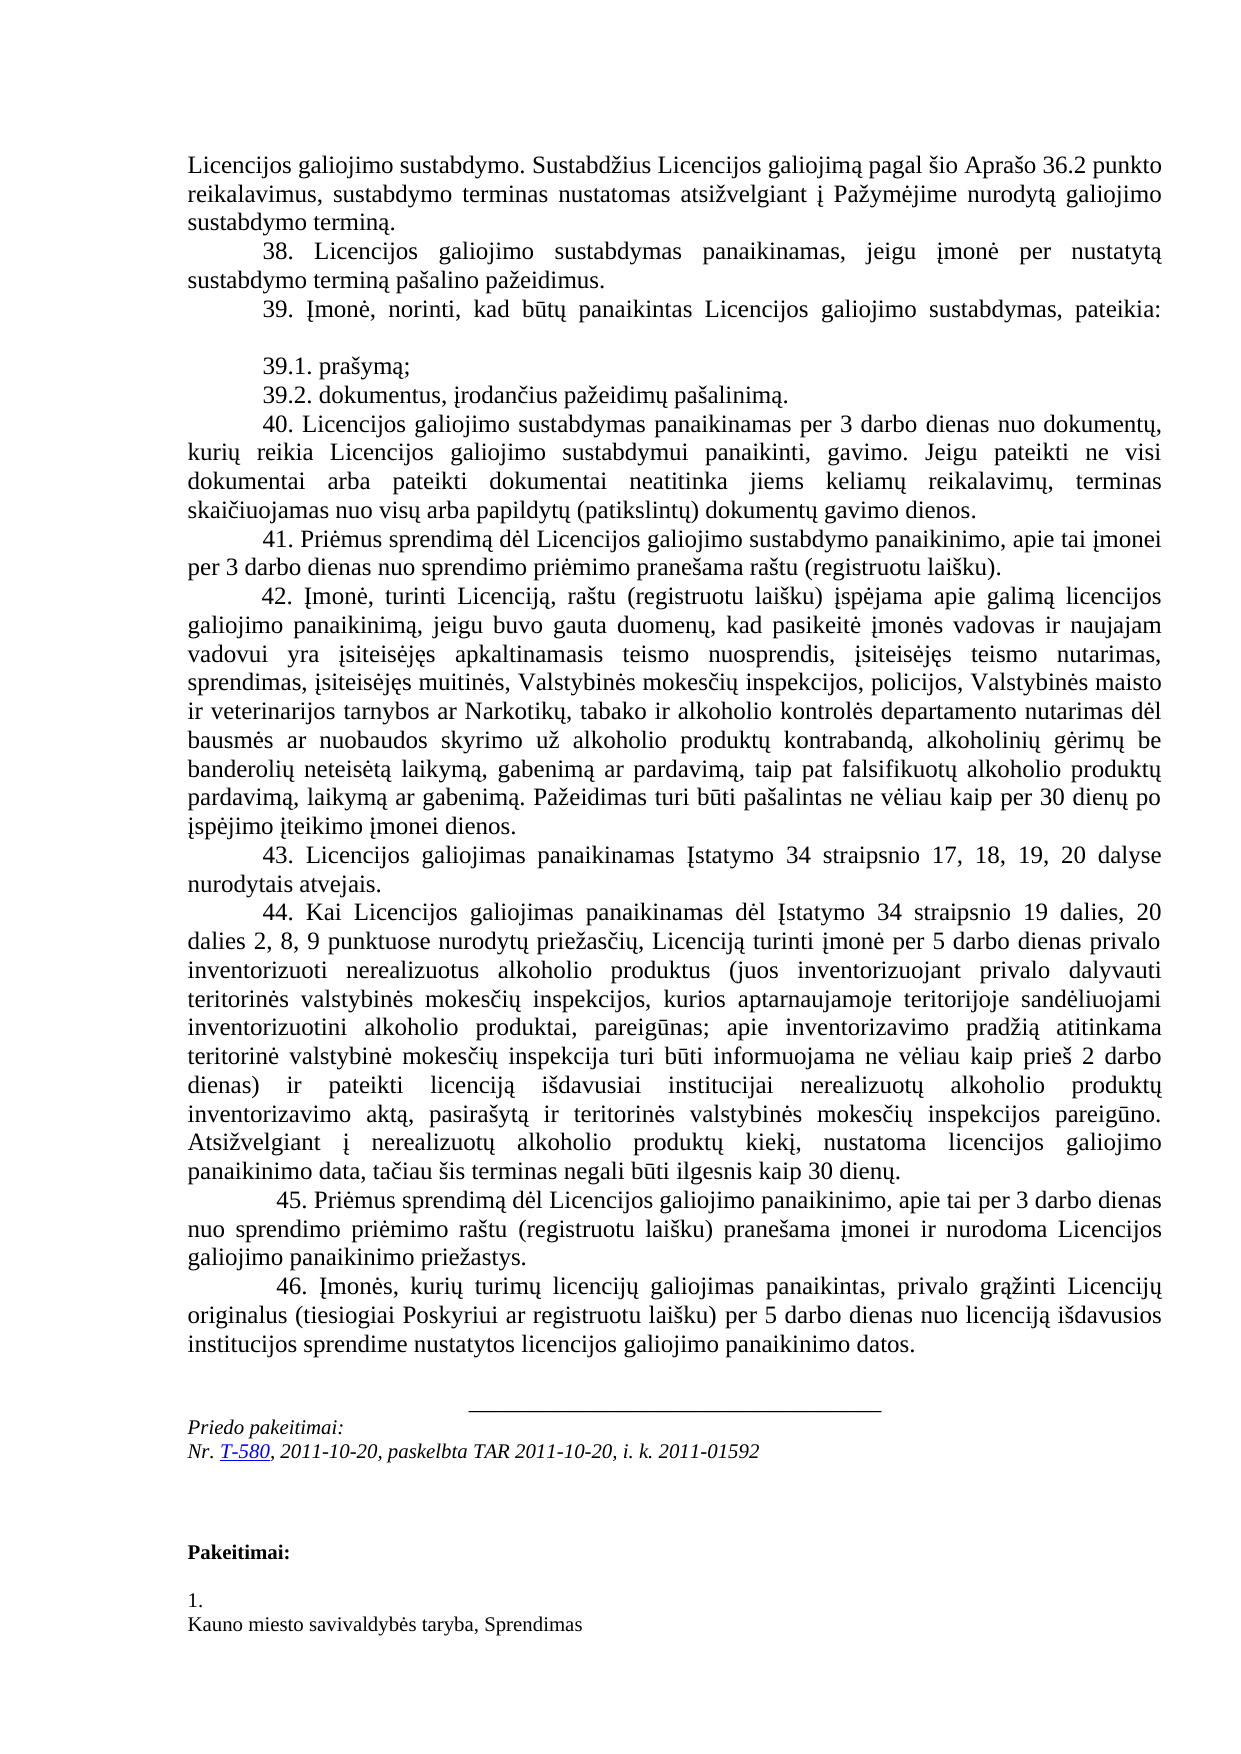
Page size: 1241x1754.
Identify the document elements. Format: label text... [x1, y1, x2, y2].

text 39.2. dokumentus, įrodančius pažeidimų pašalinimą. [187, 380, 1162, 409]
text Nr. T-580, 2011-10-20, paskelbta TAR 2011-10-20, i. k. 2011-01592 [187, 1439, 1162, 1463]
text 45. Priėmus sprendimą dėl Licencijos galiojimo panaikinimo, apie tai per 3 darbo dienas nuo sprendimo priėmimo raštu (registruotu laišku) pranešama įmonei ir nurodoma Licencijos galiojimo panaikinimo priežastys. [187, 1185, 1162, 1271]
text 39.1. prašymą; [187, 351, 1162, 380]
text Pakeitimai: [187, 1540, 1162, 1564]
text 44. Kai Licencijos galiojimas panaikinamas dėl Įstatymo 34 straipsnio 19 dalies, 20 dalies 2, 8, 9 punktuose nurodytų priežasčių, Licenciją turinti įmonė per 5 darbo dienas privalo inventorizuoti nerealizuotus alkoholio produktus (juos inventorizuojant privalo dalyvauti teritorinės valstybinės mokesčių inspekcijos, kurios aptarnaujamoje teritorijoje sandėliuojami inventorizuotini alkoholio produktai, pareigūnas; apie inventorizavimo pradžią atitinkama teritorinė valstybinė mokesčių inspekcija turi būti informuojama ne vėliau kaip prieš 2 darbo dienas) ir pateikti licenciją išdavusiai institucijai nerealizuotų alkoholio produktų inventorizavimo aktą, pasirašytą ir teritorinės valstybinės mokesčių inspekcijos pareigūno. Atsižvelgiant į nerealizuotų alkoholio produktų kiekį, nustatoma licencijos galiojimo panaikinimo data, tačiau šis terminas negali būti ilgesnis kaip 30 dienų. [187, 897, 1162, 1185]
text 39. Įmonė, norinti, kad būtų panaikintas Licencijos galiojimo sustabdymas, pateikia: [187, 294, 1162, 351]
text Priedo pakeitimai: [187, 1415, 1162, 1439]
text 40. Licencijos galiojimo sustabdymas panaikinamas per 3 darbo dienas nuo dokumentų, kurių reikia Licencijos galiojimo sustabdymui panaikinti, gavimo. Jeigu pateikti ne visi dokumentai arba pateikti dokumentai neatitinka jiems keliamų reikalavimų, terminas skaičiuojamas nuo visų arba papildytų (patikslintų) dokumentų gavimo dienos. [187, 409, 1162, 524]
text 1. [187, 1588, 1162, 1612]
text 41. Priėmus sprendimą dėl Licencijos galiojimo sustabdymo panaikinimo, apie tai įmonei per 3 darbo dienas nuo sprendimo priėmimo pranešama raštu (registruotu laišku). [187, 524, 1162, 581]
text Licencijos galiojimo sustabdymo. Sustabdžius Licencijos galiojimą pagal šio Aprašo 36.2 punkto reikalavimus, sustabdymo terminas nustatomas atsižvelgiant į Pažymėjime nurodytą galiojimo sustabdymo terminą. [187, 150, 1162, 236]
text 42. Įmonė, turinti Licenciją, raštu (registruotu laišku) įspėjama apie galimą licencijos galiojimo panaikinimą, jeigu buvo gauta duomenų, kad pasikeitė įmonės vadovas ir naujajam vadovui yra įsiteisėjęs apkaltinamasis teismo nuosprendis, įsiteisėjęs teismo nutarimas, sprendimas, įsiteisėjęs muitinės, Valstybinės mokesčių inspekcijos, policijos, Valstybinės maisto ir veterinarijos tarnybos ar Narkotikų, tabako ir alkoholio kontrolės departamento nutarimas dėl bausmės ar nuobaudos skyrimo už alkoholio produktų kontrabandą, alkoholinių gėrimų be banderolių neteisėtą laikymą, gabenimą ar pardavimą, taip pat falsifikuotų alkoholio produktų pardavimą, laikymą ar gabenimą. Pažeidimas turi būti pašalintas ne vėliau kaip per 30 dienų po įspėjimo įteikimo įmonei dienos. [187, 581, 1162, 840]
text 38. Licencijos galiojimo sustabdymas panaikinamas, jeigu įmonė per nustatytą sustabdymo terminą pašalino pažeidimus. [187, 236, 1162, 294]
text 43. Licencijos galiojimas panaikinamas Įstatymo 34 straipsnio 17, 18, 19, 20 dalyse nurodytais atvejais. [187, 840, 1162, 897]
text 46. Įmonės, kurių turimų licencijų galiojimas panaikintas, privalo grąžinti Licencijų originalus (tiesiogiai Poskyriui ar registruotu laišku) per 5 darbo dienas nuo licenciją išdavusios institucijos sprendime nustatytos licencijos galiojimo panaikinimo datos. [187, 1271, 1162, 1357]
text _________________________________ [187, 1386, 1162, 1415]
text Kauno miesto savivaldybės taryba, Sprendimas [187, 1612, 1162, 1636]
